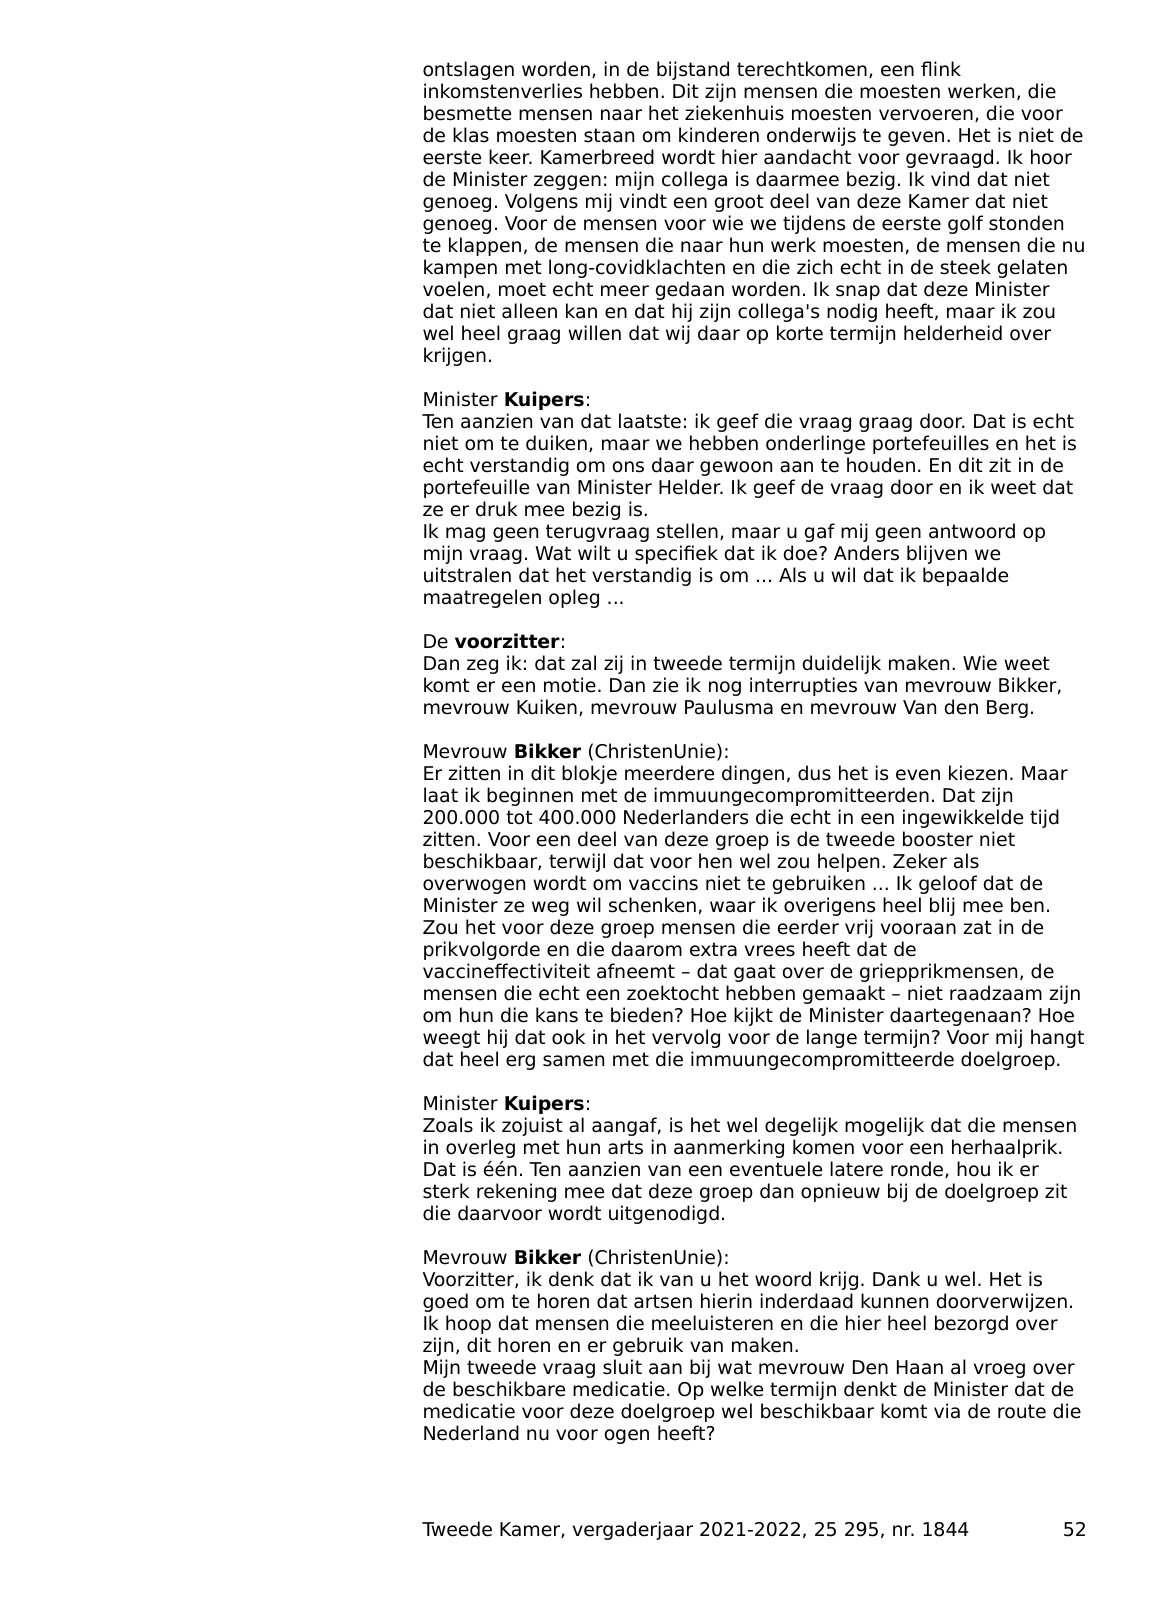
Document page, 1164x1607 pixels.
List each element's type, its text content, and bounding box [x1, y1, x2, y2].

text Er zitten in dit blokje meerdere dingen, dus het is even kiezen. Maar laat ik beginnen met de immuungecompromitteerden. Dat zijn 200.000 tot 400.000 Nederlanders die echt in een ingewikkelde tijd zitten. Voor een deel van deze groep is de tweede booster niet beschikbaar, terwijl dat voor hen wel zou helpen. Zeker als overwogen wordt om vaccins niet te gebruiken ... Ik geloof dat de Minister ze weg wil schenken, waar ik overigens heel blij mee ben. Zou het voor deze groep mensen die eerder vrij vooraan zat in de prikvolgorde en die daarom extra vrees heeft dat de vaccineffectiviteit afneemt – dat gaat over de griepprikmensen, de mensen die echt een zoektocht hebben gemaakt – niet raadzaam zijn om hun die kans te bieden? Hoe kijkt de Minister daartegenaan? Hoe weegt hij dat ook in het vervolg voor de lange termijn? Voor mij hangt dat heel erg samen met die immuungecompromitteerde doelgroep. [422, 763, 1087, 1071]
text Voorzitter, ik denk dat ik van u het woord krijg. Dank u wel. Het is goed om te horen dat artsen hierin inderdaad kunnen doorverwijzen. Ik hoop dat mensen die meeluisteren en die hier heel bezorgd over zijn, dit horen en er gebruik van maken. [422, 1269, 1087, 1357]
text Zoals ik zojuist al aangaf, is het wel degelijk mogelijk dat die mensen in overleg met hun arts in aanmerking komen voor een herhaalprik. Dat is één. Ten aanzien van een eventuele latere ronde, hou ik er sterk rekening mee dat deze groep dan opnieuw bij de doelgroep zit die daarvoor wordt uitgenodigd. [422, 1115, 1087, 1225]
text ontslagen worden, in de bijstand terechtkomen, een flink inkomstenverlies hebben. Dit zijn mensen die moesten werken, die besmette mensen naar het ziekenhuis moesten vervoeren, die voor de klas moesten staan om kinderen onderwijs te geven. Het is niet de eerste keer. Kamerbreed wordt hier aandacht voor gevraagd. Ik hoor de Minister zeggen: mijn collega is daarmee bezig. Ik vind dat niet genoeg. Volgens mij vindt een groot deel van deze Kamer dat niet genoeg. Voor de mensen voor wie we tijdens de eerste golf stonden te klappen, de mensen die naar hun werk moesten, de mensen die nu kampen met long-covidklachten en die zich echt in de steek gelaten voelen, moet echt meer gedaan worden. Ik snap dat deze Minister dat niet alleen kan en dat hij zijn collega's nodig heeft, maar ik zou wel heel graag willen dat wij daar op korte termijn helderheid over krijgen. [422, 59, 1087, 367]
text Mevrouw Bikker (ChristenUnie): [422, 1247, 1087, 1269]
text Minister Kuipers: [422, 389, 1087, 411]
text Mijn tweede vraag sluit aan bij wat mevrouw Den Haan al vroeg over de beschikbare medicatie. Op welke termijn denkt de Minister dat de medicatie voor deze doelgroep wel beschikbaar komt via de route die Nederland nu voor ogen heeft? [422, 1357, 1087, 1445]
text Ten aanzien van dat laatste: ik geef die vraag graag door. Dat is echt niet om te duiken, maar we hebben onderlinge portefeuilles en het is echt verstandig om ons daar gewoon aan te houden. En dit zit in de portefeuille van Minister Helder. Ik geef de vraag door en ik weet dat ze er druk mee bezig is. [422, 411, 1087, 521]
text Mevrouw Bikker (ChristenUnie): [422, 741, 1087, 763]
text De voorzitter: [422, 631, 1087, 653]
text Minister Kuipers: [422, 1093, 1087, 1115]
text Ik mag geen terugvraag stellen, maar u gaf mij geen antwoord op mijn vraag. Wat wilt u specifiek dat ik doe? Anders blijven we uitstralen dat het verstandig is om ... Als u wil dat ik bepaalde maatregelen opleg ... [422, 521, 1087, 609]
text Dan zeg ik: dat zal zij in tweede termijn duidelijk maken. Wie weet komt er een motie. Dan zie ik nog interrupties van mevrouw Bikker, mevrouw Kuiken, mevrouw Paulusma en mevrouw Van den Berg. [422, 653, 1087, 719]
